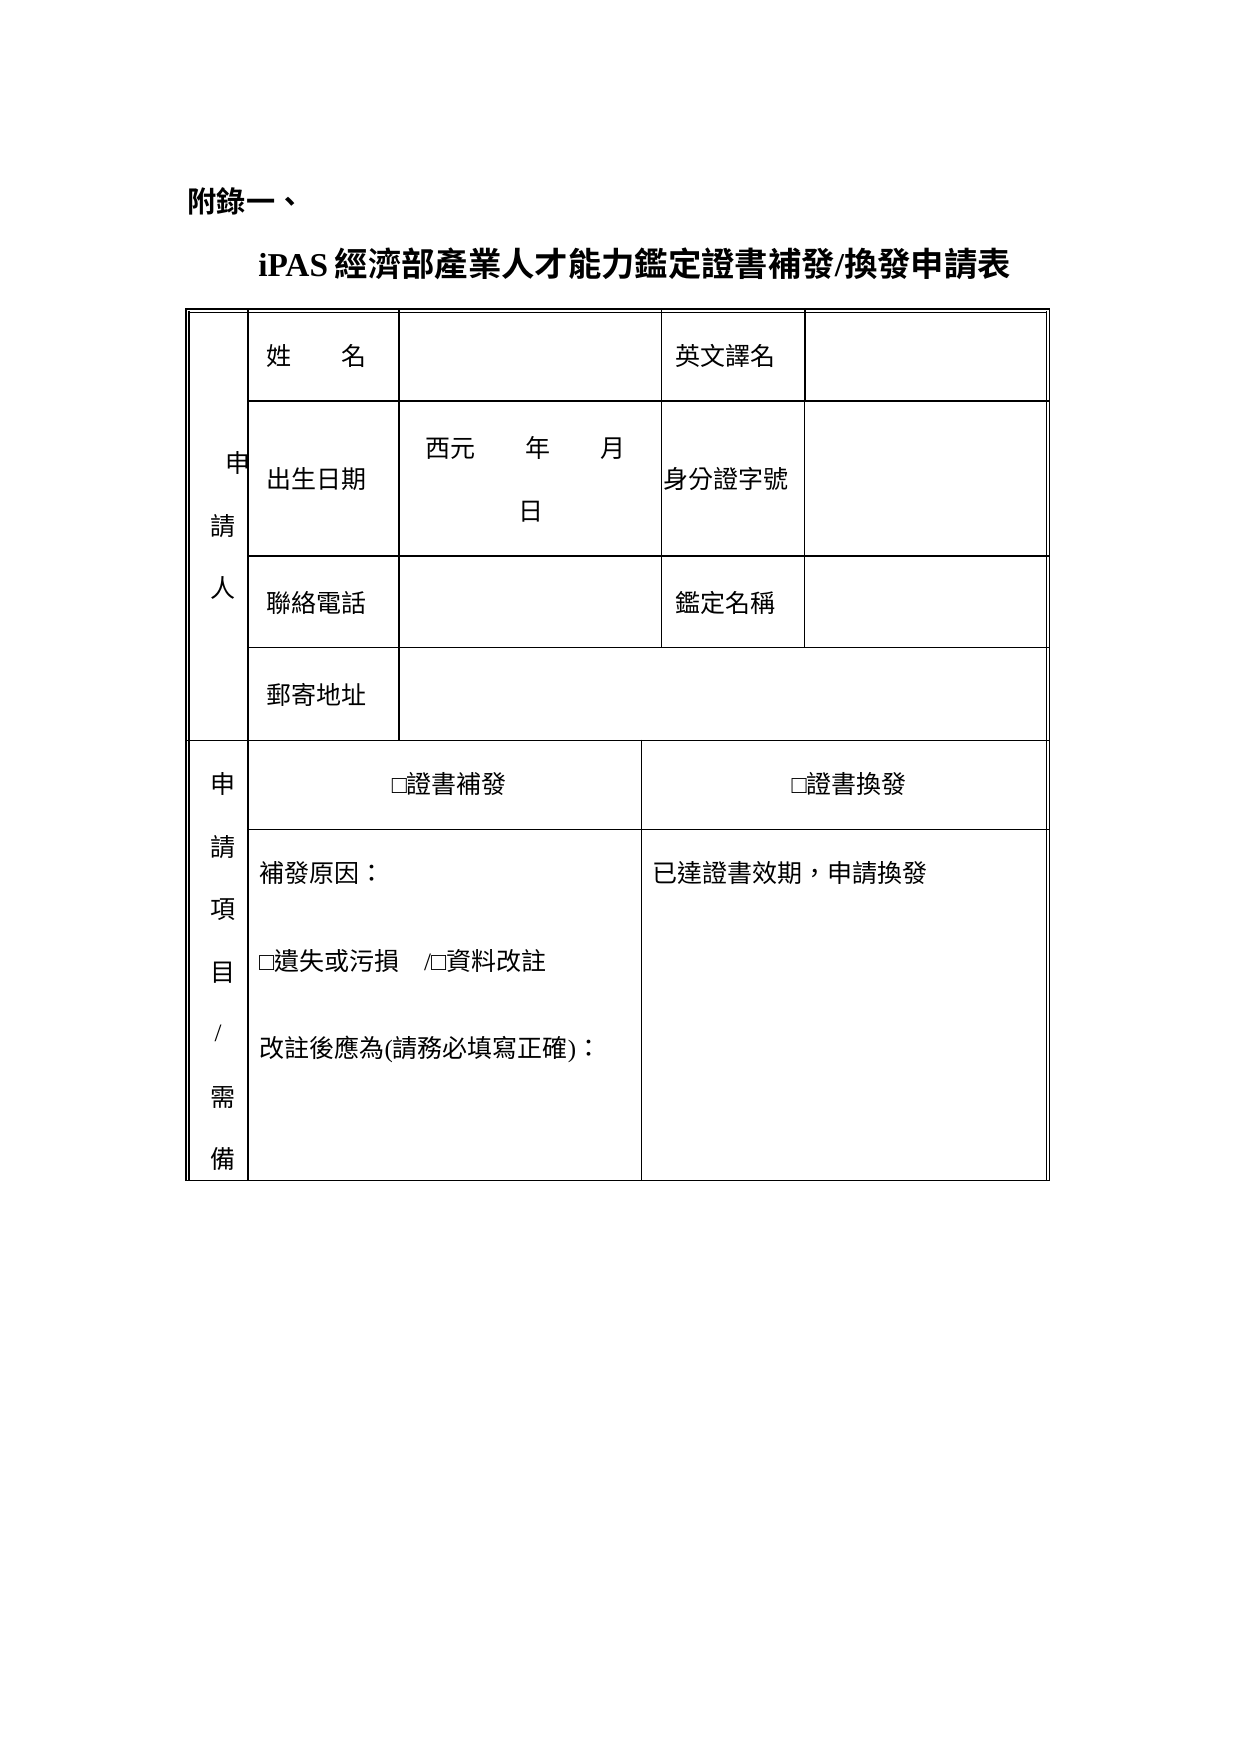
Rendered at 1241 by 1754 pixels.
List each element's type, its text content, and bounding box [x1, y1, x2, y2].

table_header 姓 名 [249, 313, 398, 400]
table_cell [805, 402, 1046, 555]
table_header [806, 313, 1046, 400]
table_cell 鑑定名稱 [662, 557, 804, 647]
table_cell 已達證書效期，申請換發 [642, 830, 1046, 1180]
table_header [400, 313, 661, 400]
table_header 申請人 [190, 313, 247, 739]
text iPAS經濟部產業人才能力鑑定證書補發/換發申請表 [187, 221, 1053, 283]
table_cell [805, 557, 1046, 647]
table_cell 身分證字號 [662, 402, 804, 555]
table_cell 出生日期 [249, 402, 398, 555]
table_cell [400, 648, 1046, 739]
table_cell 申請項目/需備 [190, 741, 247, 1180]
text 附錄一、 [187, 158, 1053, 221]
table_header 英文譯名 [662, 313, 804, 400]
table_cell 西元 年 月 日 [400, 402, 661, 555]
table_cell 郵寄地址 [249, 648, 398, 739]
table_cell □證書換發 [642, 741, 1046, 828]
table_cell 補發原因： □遺失或污損 /□資料改註 改註後應為(請務必填寫正確)： [249, 830, 641, 1180]
table_cell [400, 557, 661, 647]
table_cell 聯絡電話 [249, 557, 398, 647]
table_cell □證書補發 [249, 741, 641, 828]
